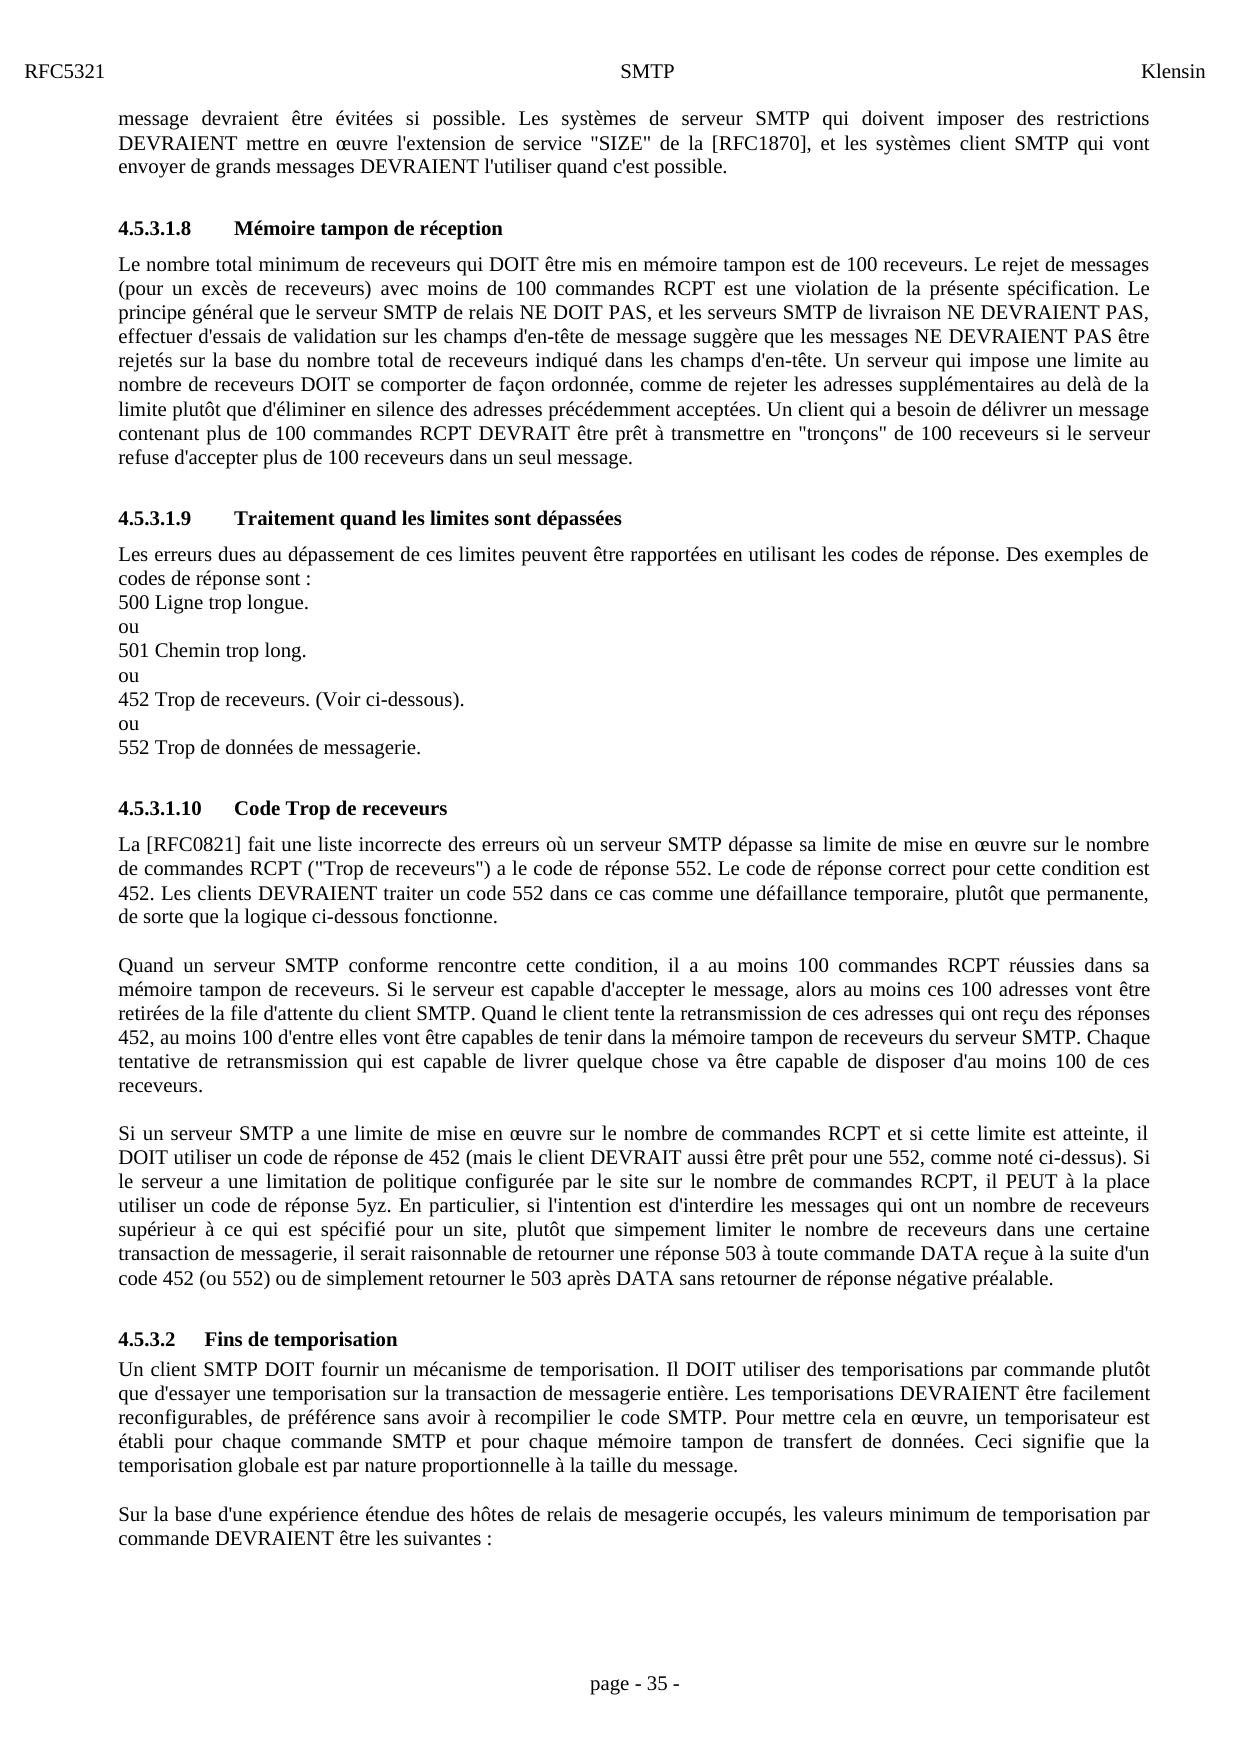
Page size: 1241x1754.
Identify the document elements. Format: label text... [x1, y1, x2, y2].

subtitle 4.5.3.1.8 Mémoire tampon de réception [118, 216, 1152, 240]
text Un client SMTP DOIT fournir un mécanisme de temporisation. Il DOIT utiliser des temporisations par commande plutôt que d'essayer une temporisation sur la transaction de messagerie entière. Les temporisations DEVRAIENT être facilement reconfigurables, de préférence sans avoir à recompilier le code SMTP. Pour mettre cela en œuvre, un temporisateur est établi pour chaque commande SMTP et pour chaque mémoire tampon de transfert de données. Ceci signifie que la temporisation globale est par nature proportionnelle à la taille du message. [118, 1357, 1152, 1477]
text Le nombre total minimum de receveurs qui DOIT être mis en mémoire tampon est de 100 receveurs. Le rejet de messages (pour un excès de receveurs) avec moins de 100 commandes RCPT est une violation de la présente spécification. Le principe général que le serveur SMTP de relais NE DOIT PAS, et les serveurs SMTP de livraison NE DEVRAIENT PAS, effectuer d'essais de validation sur les champs d'en-tête de message suggère que les messages NE DEVRAIENT PAS être rejetés sur la base du nombre total de receveurs indiqué dans les champs d'en-tête. Un serveur qui impose une limite au nombre de receveurs DOIT se comporter de façon ordonnée, comme de rejeter les adresses supplémentaires au delà de la limite plutôt que d'éliminer en silence des adresses précédemment acceptées. Un client qui a besoin de délivrer un message contenant plus de 100 commandes RCPT DEVRAIT être prêt à transmettre en "tronçons" de 100 receveurs si le serveur refuse d'accepter plus de 100 receveurs dans un seul message. [118, 252, 1152, 469]
text ou [118, 711, 1152, 735]
text ou [118, 614, 1152, 638]
subtitle 4.5.3.2 Fins de temporisation [118, 1327, 1152, 1351]
text Sur la base d'une expérience étendue des hôtes de relais de mesagerie occupés, les valeurs minimum de temporisation par commande DEVRAIENT être les suivantes : [118, 1501, 1152, 1549]
text 501 Chemin trop long. [118, 638, 1152, 662]
subtitle 4.5.3.1.10 Code Trop de receveurs [118, 796, 1152, 820]
text Les erreurs dues au dépassement de ces limites peuvent être rapportées en utilisant les codes de réponse. Des exemples de codes de réponse sont : [118, 542, 1152, 590]
text message devraient être évitées si possible. Les systèmes de serveur SMTP qui doivent imposer des restrictions DEVRAIENT mettre en œuvre l'extension de service "SIZE" de la [RFC1870], et les systèmes client SMTP qui vont envoyer de grands messages DEVRAIENT l'utiliser quand c'est possible. [118, 106, 1152, 178]
text La [RFC0821] fait une liste incorrecte des erreurs où un serveur SMTP dépasse sa limite de mise en œuvre sur le nombre de commandes RCPT ("Trop de receveurs") a le code de réponse 552. Le code de réponse correct pour cette condition est 452. Les clients DEVRAIENT traiter un code 552 dans ce cas comme une défaillance temporaire, plutôt que permanente, de sorte que la logique ci-dessous fonctionne. [118, 832, 1152, 928]
text Quand un serveur SMTP conforme rencontre cette condition, il a au moins 100 commandes RCPT réussies dans sa mémoire tampon de receveurs. Si le serveur est capable d'accepter le message, alors au moins ces 100 adresses vont être retirées de la file d'attente du client SMTP. Quand le client tente la retransmission de ces adresses qui ont reçu des réponses 452, au moins 100 d'entre elles vont être capables de tenir dans la mémoire tampon de receveurs du serveur SMTP. Chaque tentative de retransmission qui est capable de livrer quelque chose va être capable de disposer d'au moins 100 de ces receveurs. [118, 953, 1152, 1097]
text ou [118, 662, 1152, 687]
text 500 Ligne trop longue. [118, 590, 1152, 614]
subtitle 4.5.3.1.9 Traitement quand les limites sont dépassées [118, 506, 1152, 530]
text 452 Trop de receveurs. (Voir ci-dessous). [118, 687, 1152, 711]
text Si un serveur SMTP a une limite de mise en œuvre sur le nombre de commandes RCPT et si cette limite est atteinte, il DOIT utiliser un code de réponse de 452 (mais le client DEVRAIT aussi être prêt pour une 552, comme noté ci-dessus). Si le serveur a une limitation de politique configurée par le site sur le nombre de commandes RCPT, il PEUT à la place utiliser un code de réponse 5yz. En particulier, si l'intention est d'interdire les messages qui ont un nombre de receveurs supérieur à ce qui est spécifié pour un site, plutôt que simpement limiter le nombre de receveurs dans une certaine transaction de messagerie, il serait raisonnable de retourner une réponse 503 à toute commande DATA reçue à la suite d'un code 452 (ou 552) ou de simplement retourner le 503 après DATA sans retourner de réponse négative préalable. [118, 1121, 1152, 1289]
text 552 Trop de données de messagerie. [118, 735, 1152, 759]
